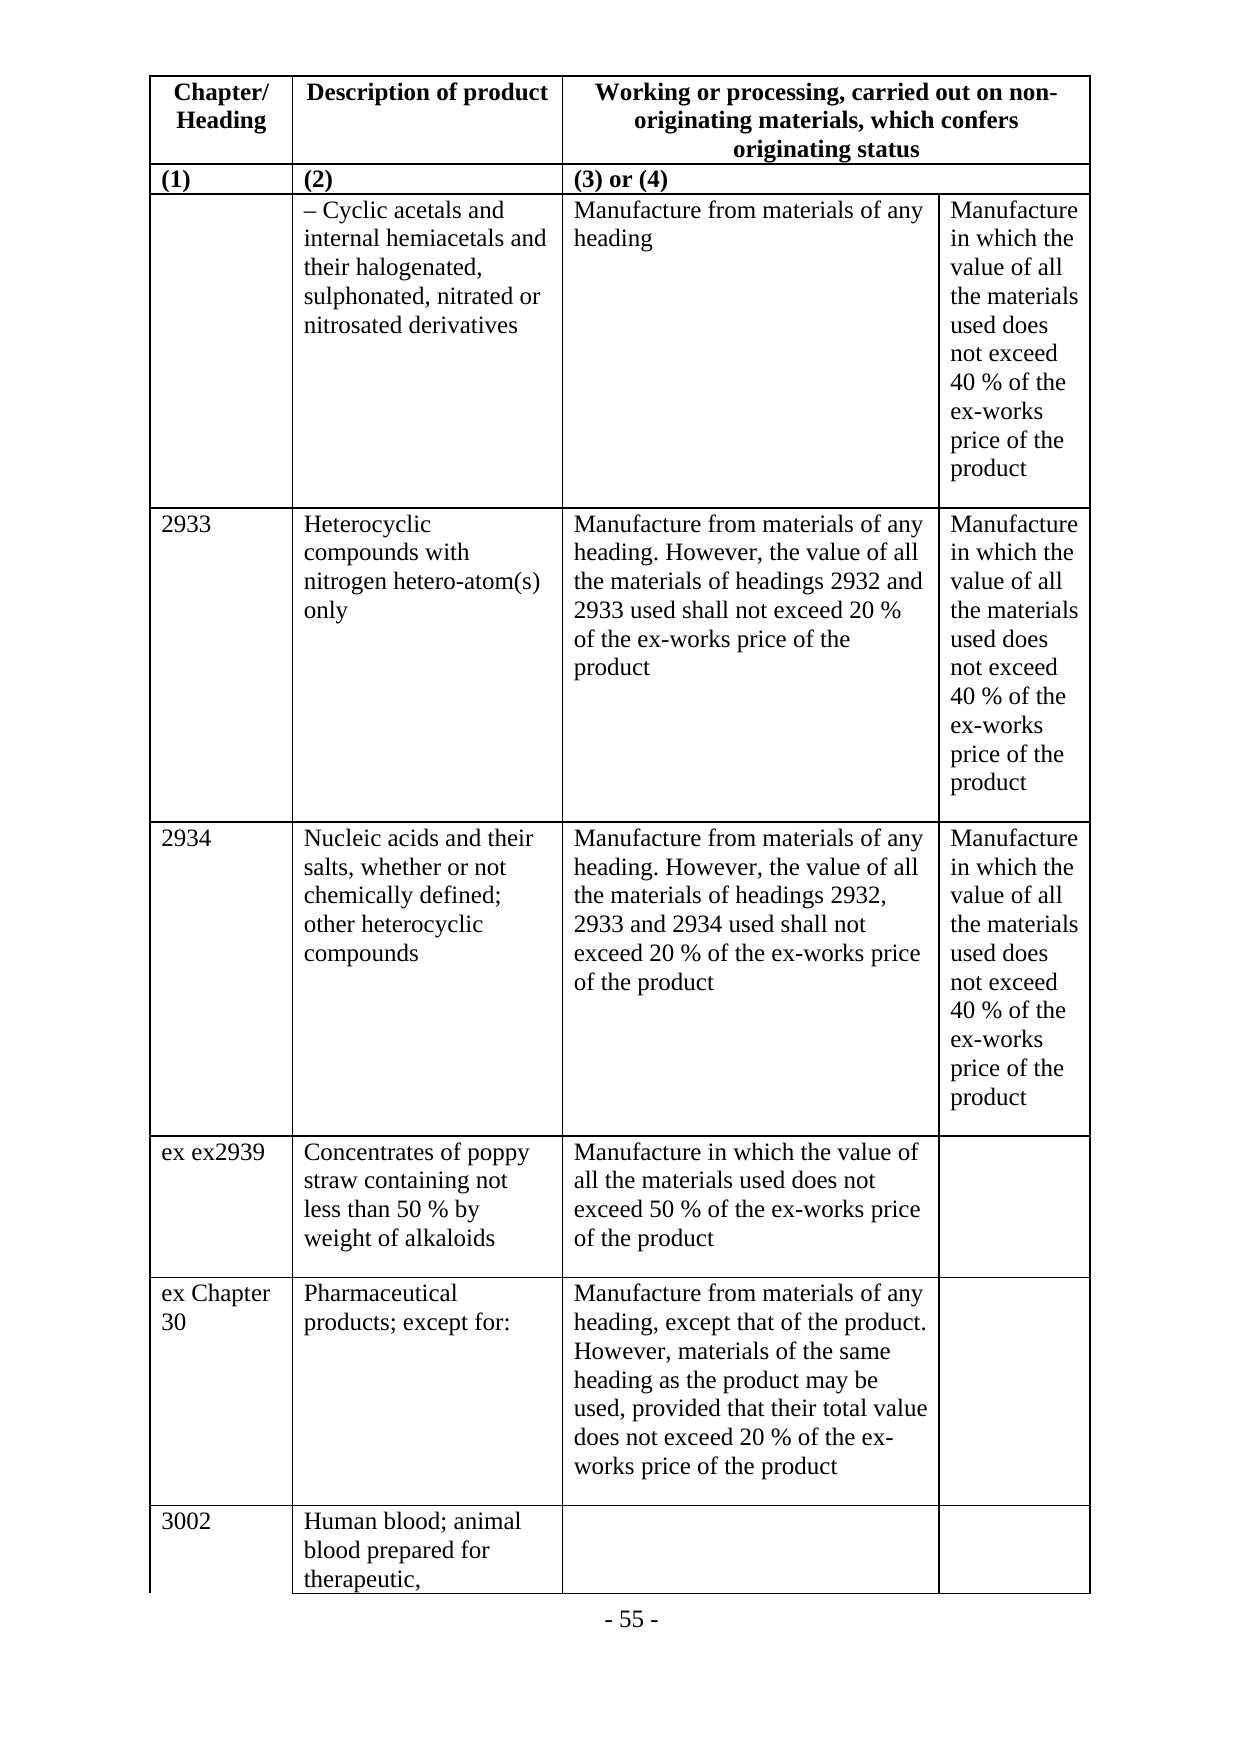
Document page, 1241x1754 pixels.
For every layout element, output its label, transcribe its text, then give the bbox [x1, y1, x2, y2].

table_cell – Cyclic acetals and internal hemiacetals and their halogenated, sulphonated, nitrated or nitrosated derivatives [293, 195, 562, 507]
table_cell Nucleic acids and their salts, whether or not chemically defined; other heterocyclic compounds [293, 823, 562, 1135]
table_header Description of product [293, 77, 562, 163]
table_cell (1) [151, 165, 292, 193]
table_header Chapter/Heading [151, 77, 292, 163]
table_cell ex ex2939 [151, 1137, 292, 1277]
table_cell Manufacture from materials of any heading. However, the value of all the materials of headings 2932 and 2933 used shall not exceed 20 % of the ex-works price of the product [563, 509, 938, 821]
table_cell Manufacture in which the value of all the materials used does not exceed 40 % of the ex-works price of the product [940, 509, 1089, 821]
table_cell [151, 195, 292, 507]
table_cell (2) [293, 165, 562, 193]
table_cell 2933 [151, 509, 292, 821]
table_cell Human blood; animal blood prepared for therapeutic, [293, 1506, 562, 1592]
table_cell ex Chapter 30 [151, 1278, 292, 1505]
table_cell Manufacture in which the value of all the materials used does not exceed 40 % of the ex-works price of the product [940, 823, 1089, 1135]
table_cell Manufacture in which the value of all the materials used does not exceed 40 % of the ex-works price of the product [940, 195, 1089, 507]
table_cell Pharmaceutical products; except for: [293, 1278, 562, 1505]
table_cell (3) or (4) [563, 165, 1089, 193]
table_cell [940, 1506, 1089, 1592]
table_cell Manufacture from materials of any heading, except that of the product. However, materials of the same heading as the product may be used, provided that their total value does not exceed 20 % of the ex-works price of the product [563, 1278, 938, 1505]
table_cell 2934 [151, 823, 292, 1135]
table_cell Heterocyclic compounds with nitrogen hetero-atom(s) only [293, 509, 562, 821]
table_header Working or processing, carried out on non-originating materials, which confers originating status [563, 77, 1089, 163]
table_cell Manufacture from materials of any heading [563, 195, 938, 507]
table_cell [563, 1506, 938, 1592]
table_cell [940, 1137, 1089, 1277]
table_cell Manufacture in which the value of all the materials used does not exceed 50 % of the ex-works price of the product [563, 1137, 938, 1277]
table_cell 3002 [151, 1506, 292, 1592]
table_cell Manufacture from materials of any heading. However, the value of all the materials of headings 2932, 2933 and 2934 used shall not exceed 20 % of the ex-works price of the product [563, 823, 938, 1135]
table_cell Concentrates of poppy straw containing not less than 50 % by weight of alkaloids [293, 1137, 562, 1277]
table_cell [940, 1278, 1089, 1505]
